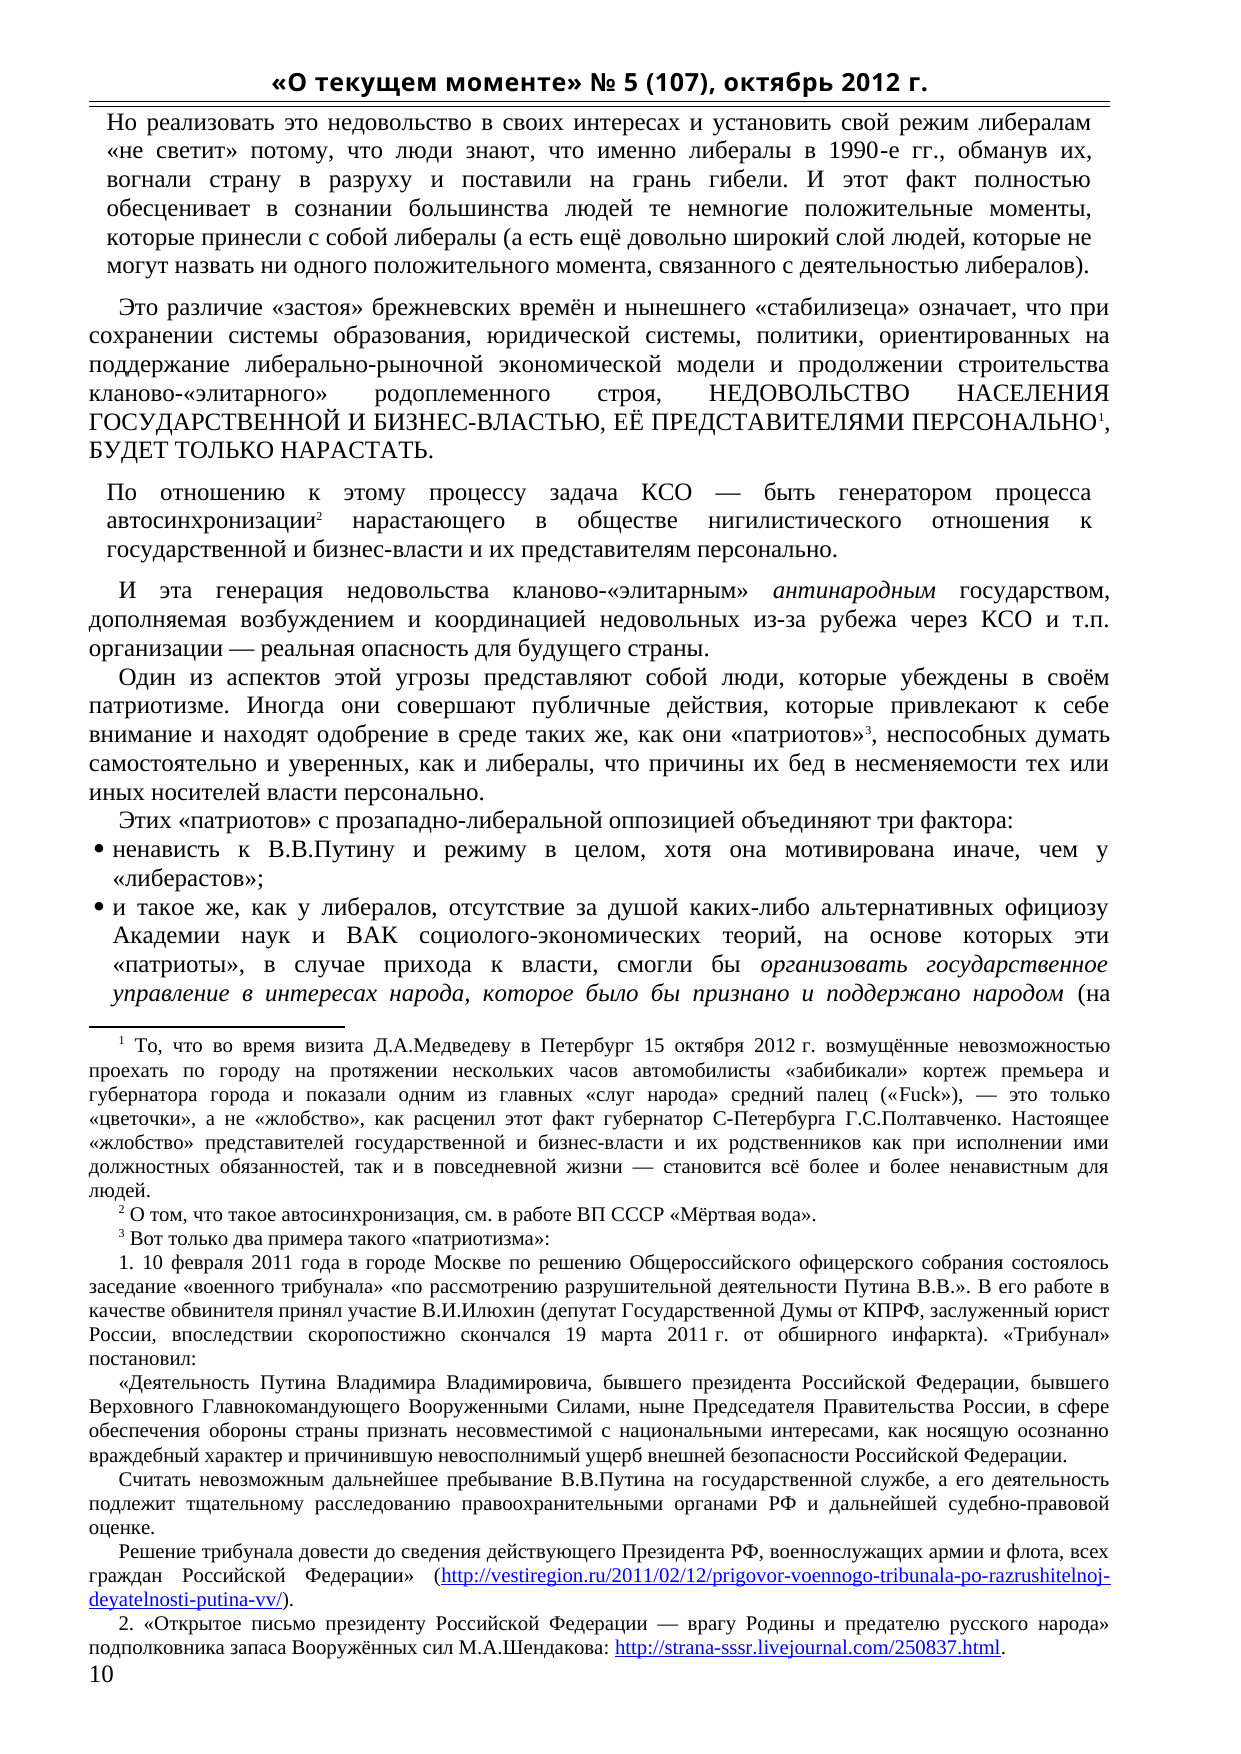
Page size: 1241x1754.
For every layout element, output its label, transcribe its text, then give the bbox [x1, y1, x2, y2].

text По отношению к этому процессу задача КСО — быть генератором процесса автосинхронизации нарастающего в обществе нигилистического отношения к государственной и бизнес-власти и их представителям персонально. [106, 477, 1093, 563]
text О том, что такое автосинхронизация, см. в работе ВП СССР «Мёртвая вода». [89, 1202, 1110, 1226]
text «Деятельность Путина Владимира Владимировича, бывшего президента Российской Федерации, бывшего Верховного Главнокомандующего Вооруженными Силами, ныне Председателя Правительства России, в сфере обеспечения обороны страны признать несовместимой с национальными интересами, как носящую осознанно враждебный характер и причинившую невосполнимый ущерб внешней безопасности Российской Федерации. [89, 1370, 1110, 1467]
text 2. «Открытое письмо президенту Российской Федерации — врагу Родины и предателю русского народа» подполковника запаса Вооружённых сил М.А.Шендакова: http://strana-sssr.livejournal.com/250837.html. [89, 1611, 1110, 1659]
text Это различие «застоя» брежневских времён и нынешнего «стабилизеца» означает, что при сохранении системы образования, юридической системы, политики, ориентированных на поддержание либерально-рыночной экономической модели и продолжении строительства кланово-«элитарного» родоплеменного строя, НЕДОВОЛЬСТВО НАСЕЛЕНИЯ ГОСУДАРСТВЕННОЙ И БИЗНЕС-ВЛАСТЬЮ, ЕЁ ПРЕДСТАВИТЕЛЯМИ ПЕРСОНАЛЬНО, БУДЕТ ТОЛЬКО НАРАСТАТЬ. [89, 292, 1110, 464]
text Вот только два примера такого «патриотизма»: [89, 1226, 1110, 1250]
text То, что во время визита Д.А.Медведеву в Петербург 15 октября 2012 г. возмущённые невозможностью проехать по городу на протяжении нескольких часов автомобилисты «забибикали» кортеж премьера и губернатора города и показали одним из главных «слуг народа» средний палец («Fuck»), — это только «цветочки», а не «жлобство», как расценил этот факт губернатор С-Петербурга Г.С.Полтавченко. Настоящее «жлобство» представителей государственной и бизнес-власти и их родственников как при исполнении ими должностных обязанностей, так и в повседневной жизни — становится всё более и более ненавистным для людей. [89, 1033, 1110, 1202]
list и такое же, как у либералов, отсутствие за душой каких-либо альтернативных официозу Академии наук и ВАК социолого-экономических теорий, на основе которых эти «патриоты», в случае прихода к власти, смогли бы организовать государственное управление в интересах народа, которое было бы признано и поддержано народом (на [94, 892, 1110, 1007]
text Решение трибунала довести до сведения действующего Президента РФ, военнослужащих армии и флота, всех граждан Российской Федерации» (http://vestiregion.ru/2011/02/12/prigovor-voennogo-tribunala-po-razrushitelnoj-deyatelnosti-putina-vv/). [89, 1539, 1110, 1611]
text Но реализовать это недовольство в своих интересах и установить свой режим либералам «не светит» потому, что люди знают, что именно либералы в 1990‑е гг., обманув их, вогнали страну в разруху и поставили на грань гибели. И этот факт полностью обесценивает в сознании большинства людей те немногие положительные моменты, которые принесли с собой либералы (а есть ещё довольно широкий слой людей, которые не могут назвать ни одного положительного момента, связанного с деятельностью либералов). [106, 107, 1093, 279]
list ненависть к В.В.Путину и режиму в целом, хотя она мотивирована иначе, чем у «либерастов»; [94, 834, 1110, 892]
text Считать невозможным дальнейшее пребывание В.В.Путина на государственной службе, а его деятельность подлежит тщательному расследованию правоохранительными органами РФ и дальнейшей судебно-правовой оценке. [89, 1467, 1110, 1539]
text 1. 10 февраля 2011 года в городе Москве по решению Общероссийского офицерского собрания состоялось заседание «военного трибунала» «по рассмотрению разрушительной деятельности Путина В.В.». В его работе в качестве обвинителя принял участие В.И.Илюхин (депутат Государственной Думы от КПРФ, заслуженный юрист России, впоследствии скоропостижно скончался 19 марта 2011 г. от обширного инфаркта). «Трибунал» постановил: [89, 1250, 1110, 1370]
text Один из аспектов этой угрозы представляют собой люди, которые убеждены в своём патриотизме. Иногда они совершают публичные действия, которые привлекают к себе внимание и находят одобрение в среде таких же, как они «патриотов», неспособных думать самостоятельно и уверенных, как и либералы, что причины их бед в несменяемости тех или иных носителей власти персонально. [89, 662, 1110, 805]
text И эта генерация недовольства кланово-«элитарным» антинародным государством, дополняемая возбуждением и координацией недовольных из-за рубежа через КСО и т.п. организации — реальная опасность для будущего страны. [89, 575, 1110, 662]
text Этих «патриотов» с прозападно-либеральной оппозицией объединяют три фактора: [89, 805, 1110, 834]
